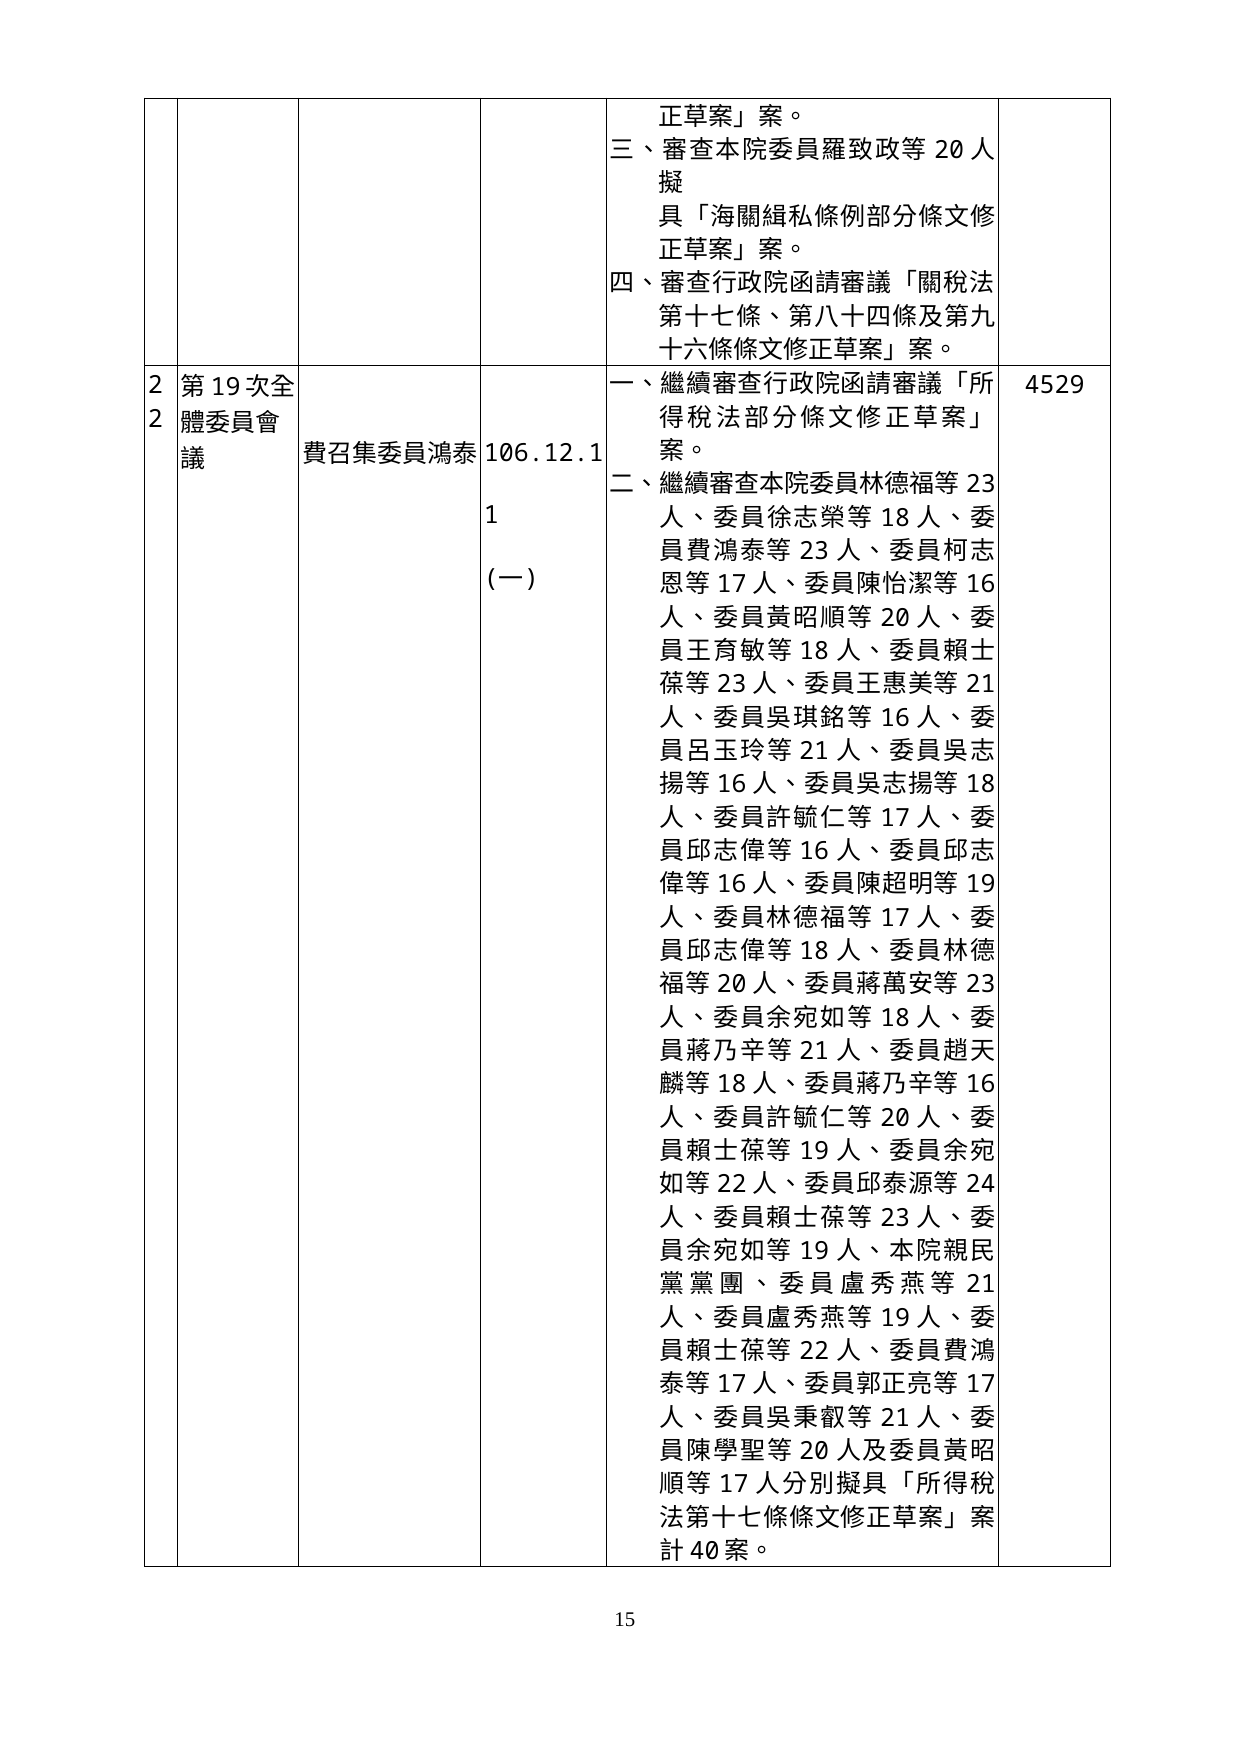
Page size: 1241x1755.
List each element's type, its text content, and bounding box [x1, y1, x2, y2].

table_cell 費召集委員鴻泰 [299, 366, 480, 1566]
table_cell [299, 99, 480, 365]
table_cell 22 [145, 366, 177, 1566]
table_cell 106.12.11 (一) [481, 366, 606, 1566]
table_cell [145, 99, 177, 365]
table_cell 正草案」案。 三、審查本院委員羅致政等20人擬 具「海關緝私條例部分條文修正草案」案。 四、審查行政院函請審議「關稅法第十七條、第八十四條及第九十六條條文修正草案」案。 [607, 99, 998, 365]
table_cell [481, 99, 606, 365]
table_cell 一、繼續審查行政院函請審議「所得稅法部分條文修正草案」案。 二、繼續審查本院委員林德福等23人、委員徐志榮等18人、委員費鴻泰等23人、委員柯志恩等17人、委員陳怡潔等16人、委員黃昭順等20人、委員王育敏等18人、委員賴士葆等23人、委員王惠美等21人、委員吳琪銘等16人、委員呂玉玲等21人、委員吳志揚等16人、委員吳志揚等18人、委員許毓仁等17人、委員邱志偉等16人、委員邱志偉等16人、委員陳超明等19人、委員林德福等17人、委員邱志偉等18人、委員林德福等20人、委員蔣萬安等23人、委員余宛如等18人、委員蔣乃辛等21人、委員趙天麟等18人、委員蔣乃辛等16人、委員許毓仁等20人、委員賴士葆等19人、委員余宛如等22人、委員邱泰源等24人、委員賴士葆等23人、委員余宛如等19人、本院親民黨黨團、委員盧秀燕等21人、委員盧秀燕等19人、委員賴士葆等22人、委員費鴻泰等17人、委員郭正亮等17人、委員吳秉叡等21人、委員陳學聖等20人及委員黃昭順等17人分別擬具「所得稅法第十七條條文修正草案」案計40案。 [607, 366, 998, 1566]
table_cell 4529 [999, 366, 1110, 1566]
table_cell [178, 99, 298, 365]
table_cell 第19次全體委員會議 [178, 366, 298, 1566]
table_cell [999, 99, 1110, 365]
